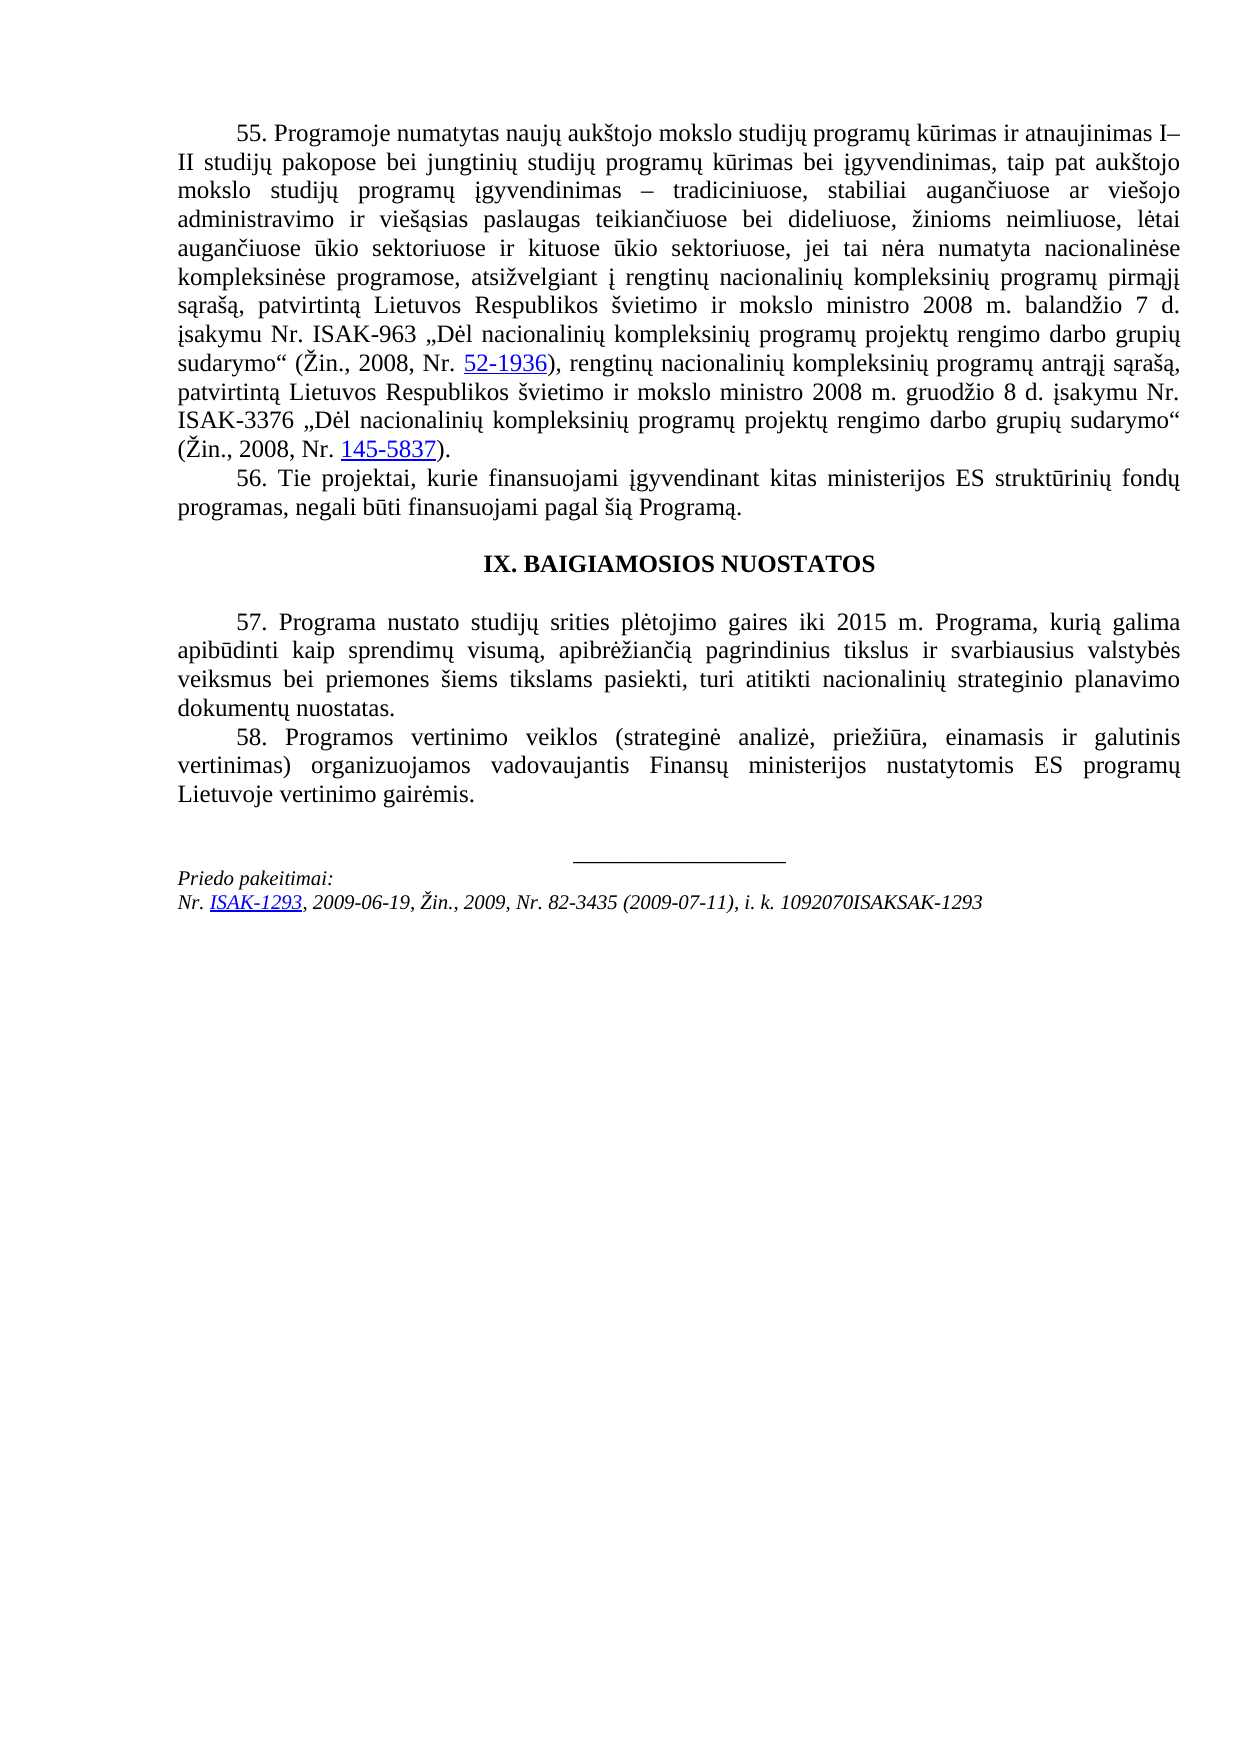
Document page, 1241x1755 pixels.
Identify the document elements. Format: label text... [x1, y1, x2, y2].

text 58. Programos vertinimo veiklos (strateginė analizė, priežiūra, einamasis ir galutinis vertinimas) organizuojamos vadovaujantis Finansų ministerijos nustatytomis ES programų Lietuvoje vertinimo gairėmis. [177, 722, 1181, 808]
text Priedo pakeitimai: [177, 866, 1181, 890]
text 55. Programoje numatytas naujų aukštojo mokslo studijų programų kūrimas ir atnaujinimas I–II studijų pakopose bei jungtinių studijų programų kūrimas bei įgyvendinimas, taip pat aukštojo mokslo studijų programų įgyvendinimas – tradiciniuose, stabiliai augančiuose ar viešojo administravimo ir viešąsias paslaugas teikiančiuose bei dideliuose, žinioms neimliuose, lėtai augančiuose ūkio sektoriuose ir kituose ūkio sektoriuose, jei tai nėra numatyta nacionalinėse kompleksinėse programose, atsižvelgiant į rengtinų nacionalinių kompleksinių programų pirmąjį sąrašą, patvirtintą Lietuvos Respublikos švietimo ir mokslo ministro 2008 m. balandžio 7 d. įsakymu Nr. ISAK-963 „Dėl nacionalinių kompleksinių programų projektų rengimo darbo grupių sudarymo“ (Žin., 2008, Nr. 52-1936), rengtinų nacionalinių kompleksinių programų antrąjį sąrašą, patvirtintą Lietuvos Respublikos švietimo ir mokslo ministro 2008 m. gruodžio 8 d. įsakymu Nr. ISAK-3376 „Dėl nacionalinių kompleksinių programų projektų rengimo darbo grupių sudarymo“ (Žin., 2008, Nr. 145-5837). [177, 118, 1181, 463]
text Nr. ISAK-1293, 2009-06-19, Žin., 2009, Nr. 82-3435 (2009-07-11), i. k. 1092070ISAKSAK-1293 [177, 890, 1181, 914]
text 56. Tie projektai, kurie finansuojami įgyvendinant kitas ministerijos ES struktūrinių fondų programas, negali būti finansuojami pagal šią Programą. [177, 463, 1181, 521]
text IX. BAIGIAMOSIOS NUOSTATOS [177, 549, 1181, 578]
text 57. Programa nustato studijų srities plėtojimo gaires iki 2015 m. Programa, kurią galima apibūdinti kaip sprendimų visumą, apibrėžiančią pagrindinius tikslus ir svarbiausius valstybės veiksmus bei priemones šiems tikslams pasiekti, turi atitikti nacionalinių strateginio planavimo dokumentų nuostatas. [177, 607, 1181, 722]
text _________________ [177, 837, 1181, 866]
